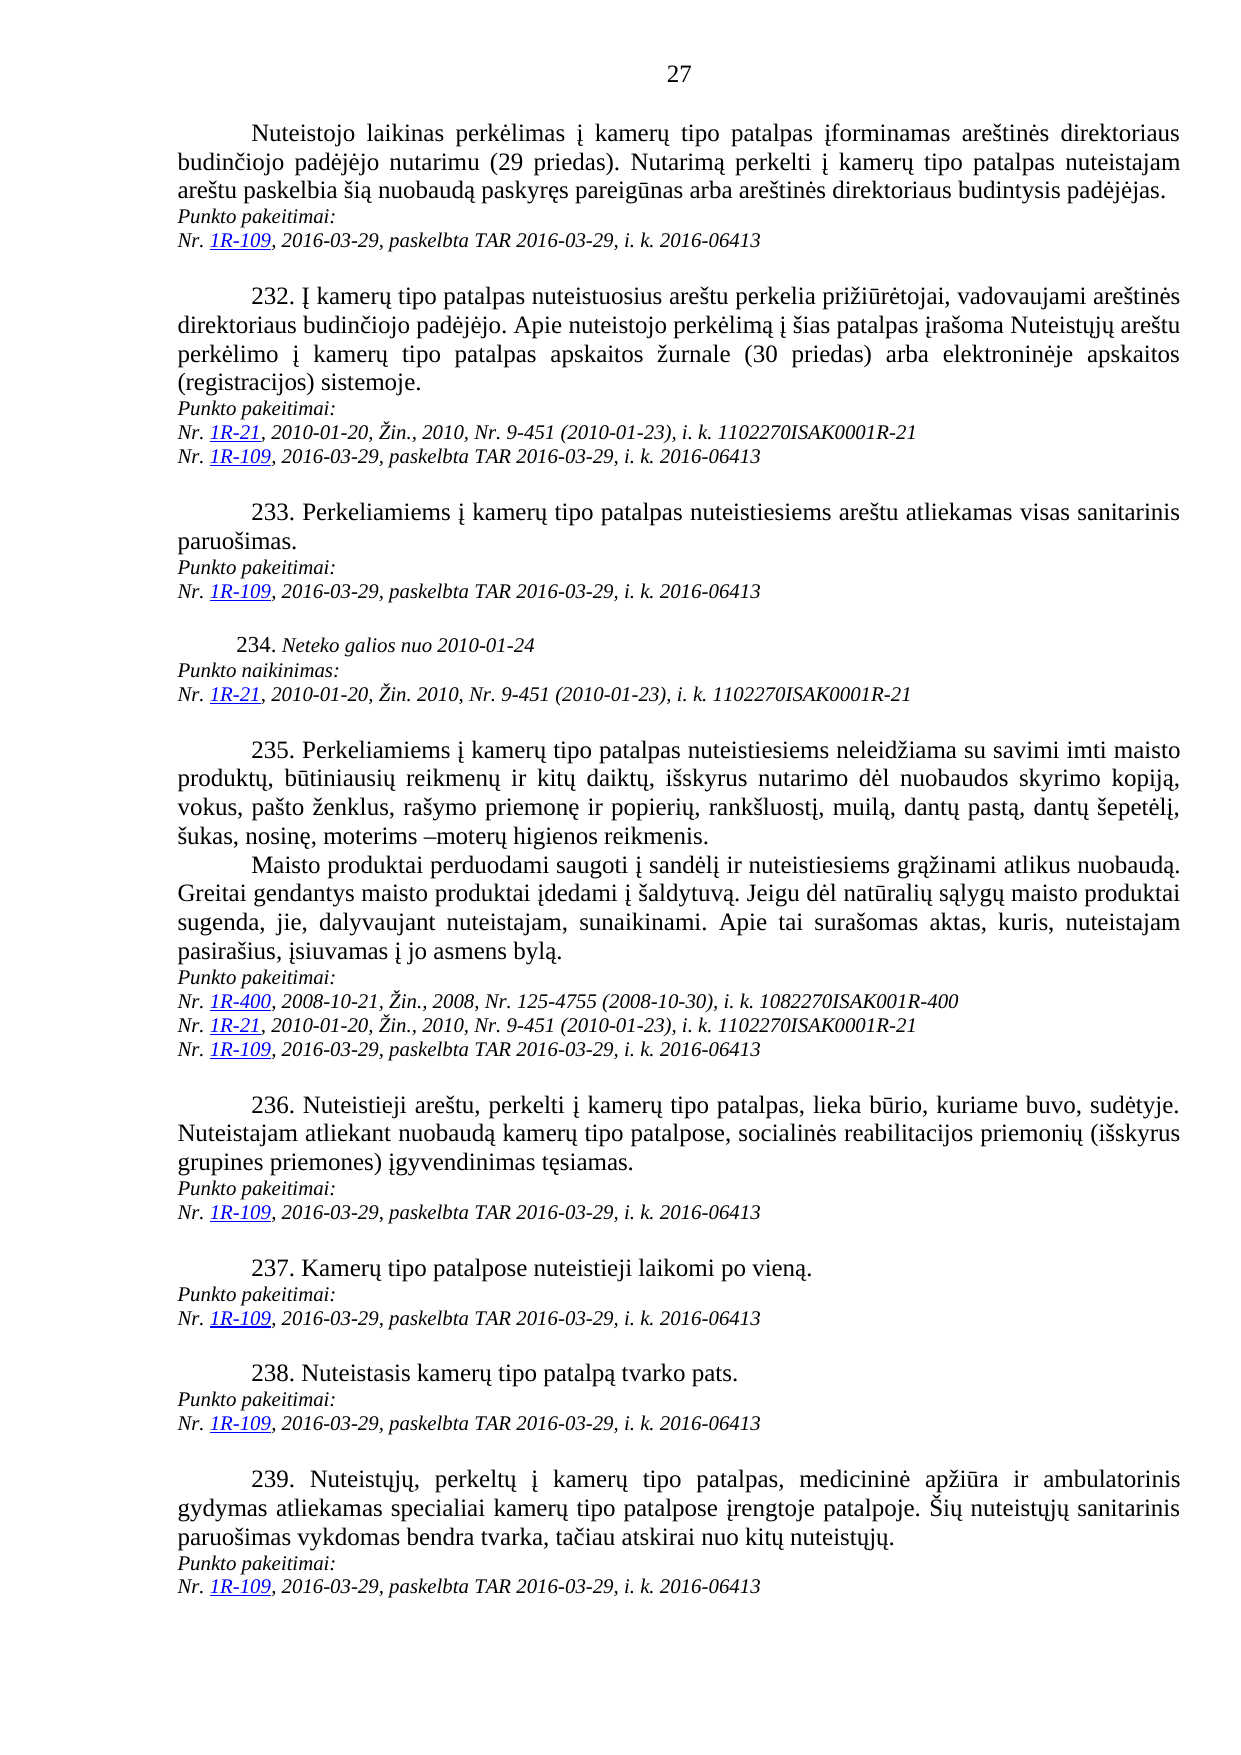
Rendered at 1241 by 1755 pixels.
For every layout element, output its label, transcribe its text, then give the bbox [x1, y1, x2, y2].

text 238. Nuteistasis kamerų tipo patalpą tvarko pats. [177, 1358, 1181, 1387]
text Maisto produktai perduodami saugoti į sandėlį ir nuteistiesiems grąžinami atlikus nuobaudą. Greitai gendantys maisto produktai įdedami į šaldytuvą. Jeigu dėl natūralių sąlygų maisto produktai sugenda, jie, dalyvaujant nuteistajam, sunaikinami. Apie tai surašomas aktas, kuris, nuteistajam pasirašius, įsiuvamas į jo asmens bylą. [177, 850, 1181, 965]
text Nr. 1R-109, 2016-03-29, paskelbta TAR 2016-03-29, i. k. 2016-06413 [177, 579, 1181, 603]
text Nr. 1R-109, 2016-03-29, paskelbta TAR 2016-03-29, i. k. 2016-06413 [177, 1200, 1181, 1224]
text Punkto pakeitimai: [177, 965, 1181, 989]
text Nr. 1R-400, 2008-10-21, Žin., 2008, Nr. 125-4755 (2008-10-30), i. k. 1082270ISAK001R-400 [177, 989, 1181, 1013]
text Nr. 1R-109, 2016-03-29, paskelbta TAR 2016-03-29, i. k. 2016-06413 [177, 1306, 1181, 1330]
text Nr. 1R-109, 2016-03-29, paskelbta TAR 2016-03-29, i. k. 2016-06413 [177, 1574, 1181, 1598]
text Punkto pakeitimai: [177, 1176, 1181, 1200]
text Nr. 1R-109, 2016-03-29, paskelbta TAR 2016-03-29, i. k. 2016-06413 [177, 228, 1181, 252]
text 236. Nuteistieji areštu, perkelti į kamerų tipo patalpas, lieka būrio, kuriame buvo, sudėtyje. Nuteistajam atliekant nuobaudą kamerų tipo patalpose, socialinės reabilitacijos priemonių (išskyrus grupines priemones) įgyvendinimas tęsiamas. [177, 1090, 1181, 1176]
text Nr. 1R-21, 2010-01-20, Žin., 2010, Nr. 9-451 (2010-01-23), i. k. 1102270ISAK0001R-21 [177, 1013, 1181, 1037]
text 234. Neteko galios nuo 2010-01-24 [177, 632, 1181, 658]
text Punkto pakeitimai: [177, 1282, 1181, 1306]
text Punkto pakeitimai: [177, 555, 1181, 579]
text 237. Kamerų tipo patalpose nuteistieji laikomi po vieną. [177, 1253, 1181, 1282]
text Nr. 1R-109, 2016-03-29, paskelbta TAR 2016-03-29, i. k. 2016-06413 [177, 1411, 1181, 1435]
text Punkto pakeitimai: [177, 204, 1181, 228]
text 239. Nuteistųjų, perkeltų į kamerų tipo patalpas, medicininė apžiūra ir ambulatorinis gydymas atliekamas specialiai kamerų tipo patalpose įrengtoje patalpoje. Šių nuteistųjų sanitarinis paruošimas vykdomas bendra tvarka, tačiau atskirai nuo kitų nuteistųjų. [177, 1464, 1181, 1550]
text Nuteistojo laikinas perkėlimas į kamerų tipo patalpas įforminamas areštinės direktoriaus budinčiojo padėjėjo nutarimu (29 priedas). Nutarimą perkelti į kamerų tipo patalpas nuteistajam areštu paskelbia šią nuobaudą paskyręs pareigūnas arba areštinės direktoriaus budintysis padėjėjas. [177, 118, 1181, 204]
text Nr. 1R-21, 2010-01-20, Žin., 2010, Nr. 9-451 (2010-01-23), i. k. 1102270ISAK0001R-21 [177, 420, 1181, 444]
text 232. Į kamerų tipo patalpas nuteistuosius areštu perkelia prižiūrėtojai, vadovaujami areštinės direktoriaus budinčiojo padėjėjo. Apie nuteistojo perkėlimą į šias patalpas įrašoma Nuteistųjų areštu perkėlimo į kamerų tipo patalpas apskaitos žurnale (30 priedas) arba elektroninėje apskaitos (registracijos) sistemoje. [177, 281, 1181, 396]
text Punkto pakeitimai: [177, 1550, 1181, 1574]
text Nr. 1R-21, 2010-01-20, Žin. 2010, Nr. 9-451 (2010-01-23), i. k. 1102270ISAK0001R-21 [177, 682, 1181, 706]
text Punkto naikinimas: [177, 658, 1181, 682]
text 235. Perkeliamiems į kamerų tipo patalpas nuteistiesiems neleidžiama su savimi imti maisto produktų, būtiniausių reikmenų ir kitų daiktų, išskyrus nutarimo dėl nuobaudos skyrimo kopiją, vokus, pašto ženklus, rašymo priemonę ir popierių, rankšluostį, muilą, dantų pastą, dantų šepetėlį, šukas, nosinę, moterims –moterų higienos reikmenis. [177, 735, 1181, 850]
text Punkto pakeitimai: [177, 1387, 1181, 1411]
text 233. Perkeliamiems į kamerų tipo patalpas nuteistiesiems areštu atliekamas visas sanitarinis paruošimas. [177, 497, 1181, 555]
text Nr. 1R-109, 2016-03-29, paskelbta TAR 2016-03-29, i. k. 2016-06413 [177, 1037, 1181, 1061]
text Nr. 1R-109, 2016-03-29, paskelbta TAR 2016-03-29, i. k. 2016-06413 [177, 444, 1181, 468]
text Punkto pakeitimai: [177, 396, 1181, 420]
